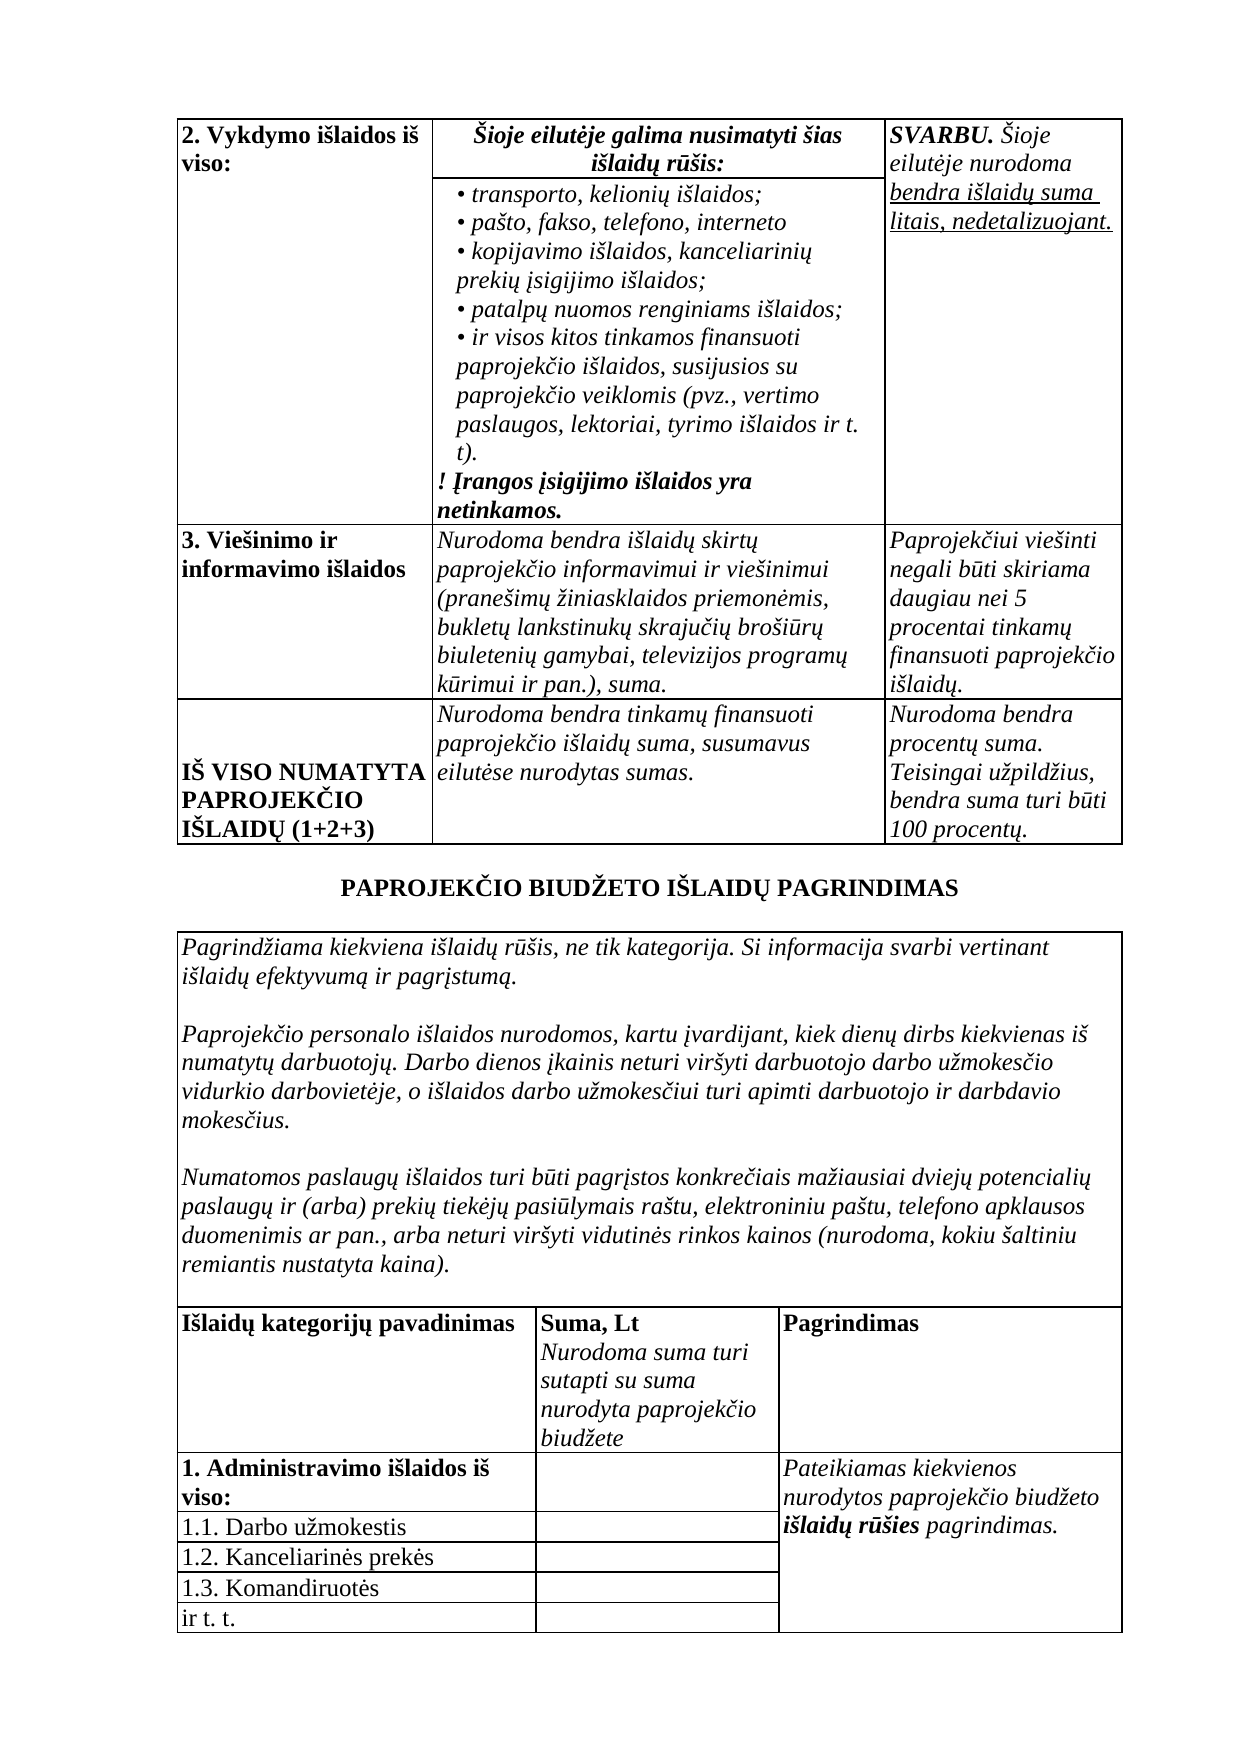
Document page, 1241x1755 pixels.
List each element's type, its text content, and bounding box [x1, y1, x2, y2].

table_cell IŠ VISO NUMATYTA PAPROJEKČIO IŠLAIDŲ (1+2+3) [178, 700, 432, 843]
table_cell [537, 1453, 778, 1511]
table_cell 1.3. Komandiruotės [178, 1573, 535, 1602]
table_cell Išlaidų kategorijų pavadinimas [178, 1308, 535, 1452]
table_cell [537, 1543, 778, 1571]
table_cell Suma, Lt Nurodoma suma turi sutapti su suma nurodyta paprojekčio biudžete [537, 1308, 778, 1452]
table_cell Paprojekčiui viešinti negali būti skiriama daugiau nei 5 procentai tinkamų finansuoti paprojekčio išlaidų. [886, 525, 1121, 698]
table_cell Nurodoma bendra tinkamų finansuoti paprojekčio išlaidų suma, susumavus eilutėse nurodytas sumas. [433, 700, 884, 843]
table_cell 2. Vykdymo išlaidos iš viso: [178, 120, 432, 524]
table_header Pagrindžiama kiekviena išlaidų rūšis, ne tik kategorija. Si informacija svarbi vertinant išlaidų efektyvumą ir pagrįstumą. Paprojekčio personalo išlaidos nurodomos, kartu įvardijant, kiek dienų dirbs kiekvienas iš numatytų darbuotojų. Darbo dienos įkainis neturi viršyti darbuotojo darbo užmokesčio vidurkio darbovietėje, o išlaidos darbo užmokesčiui turi apimti darbuotojo ir darbdavio mokesčius. Numatomos paslaugų išlaidos turi būti pagrįstos konkrečiais mažiausiai dviejų potencialių paslaugų ir (arba) prekių tiekėjų pasiūlymais raštu, elektroniniu paštu, telefono apklausos duomenimis ar pan., arba neturi viršyti vidutinės rinkos kainos (nurodoma, kokiu šaltiniu remiantis nustatyta kaina). [178, 933, 1121, 1306]
table_cell • transporto, kelionių išlaidos; • pašto, fakso, telefono, interneto • kopijavimo išlaidos, kanceliarinių prekių įsigijimo išlaidos; • patalpų nuomos renginiams išlaidos; • ir visos kitos tinkamos finansuoti paprojekčio išlaidos, susijusios su paprojekčio veiklomis (pvz., vertimo paslaugos, lektoriai, tyrimo išlaidos ir t. t). ! Įrangos įsigijimo išlaidos yra netinkamos. [433, 179, 884, 524]
table_cell [537, 1512, 778, 1541]
text PAPROJEKČIO BIUDŽETO IŠLAIDŲ PAGRINDIMAS [177, 873, 1122, 902]
table_cell [537, 1603, 778, 1632]
table_cell 3. Viešinimo ir informavimo išlaidos [178, 525, 432, 698]
table_cell Nurodoma bendra procentų suma. Teisingai užpildžius, bendra suma turi būti 100 procentų. [886, 700, 1121, 843]
table_cell Nurodoma bendra išlaidų skirtų paprojekčio informavimui ir viešinimui (pranešimų žiniasklaidos priemonėmis, bukletų lankstinukų skrajučių brošiūrų biuletenių gamybai, televizijos programų kūrimui ir pan.), suma. [433, 525, 884, 698]
table_cell ir t. t. [178, 1603, 535, 1632]
table_cell 1. Administravimo išlaidos iš viso: [178, 1453, 535, 1511]
table_cell SVARBU. Šioje eilutėje nurodoma bendra išlaidų suma litais, nedetalizuojant. [886, 120, 1121, 524]
table_cell Pateikiamas kiekvienos nurodytos paprojekčio biudžeto išlaidų rūšies pagrindimas. [780, 1453, 1121, 1632]
table_cell Šioje eilutėje galima nusimatyti šias išlaidų rūšis: [433, 120, 884, 177]
table_cell 1.2. Kanceliarinės prekės [178, 1543, 535, 1571]
table_cell [537, 1573, 778, 1602]
table_cell Pagrindimas [780, 1308, 1121, 1452]
table_cell 1.1. Darbo užmokestis [178, 1512, 535, 1541]
